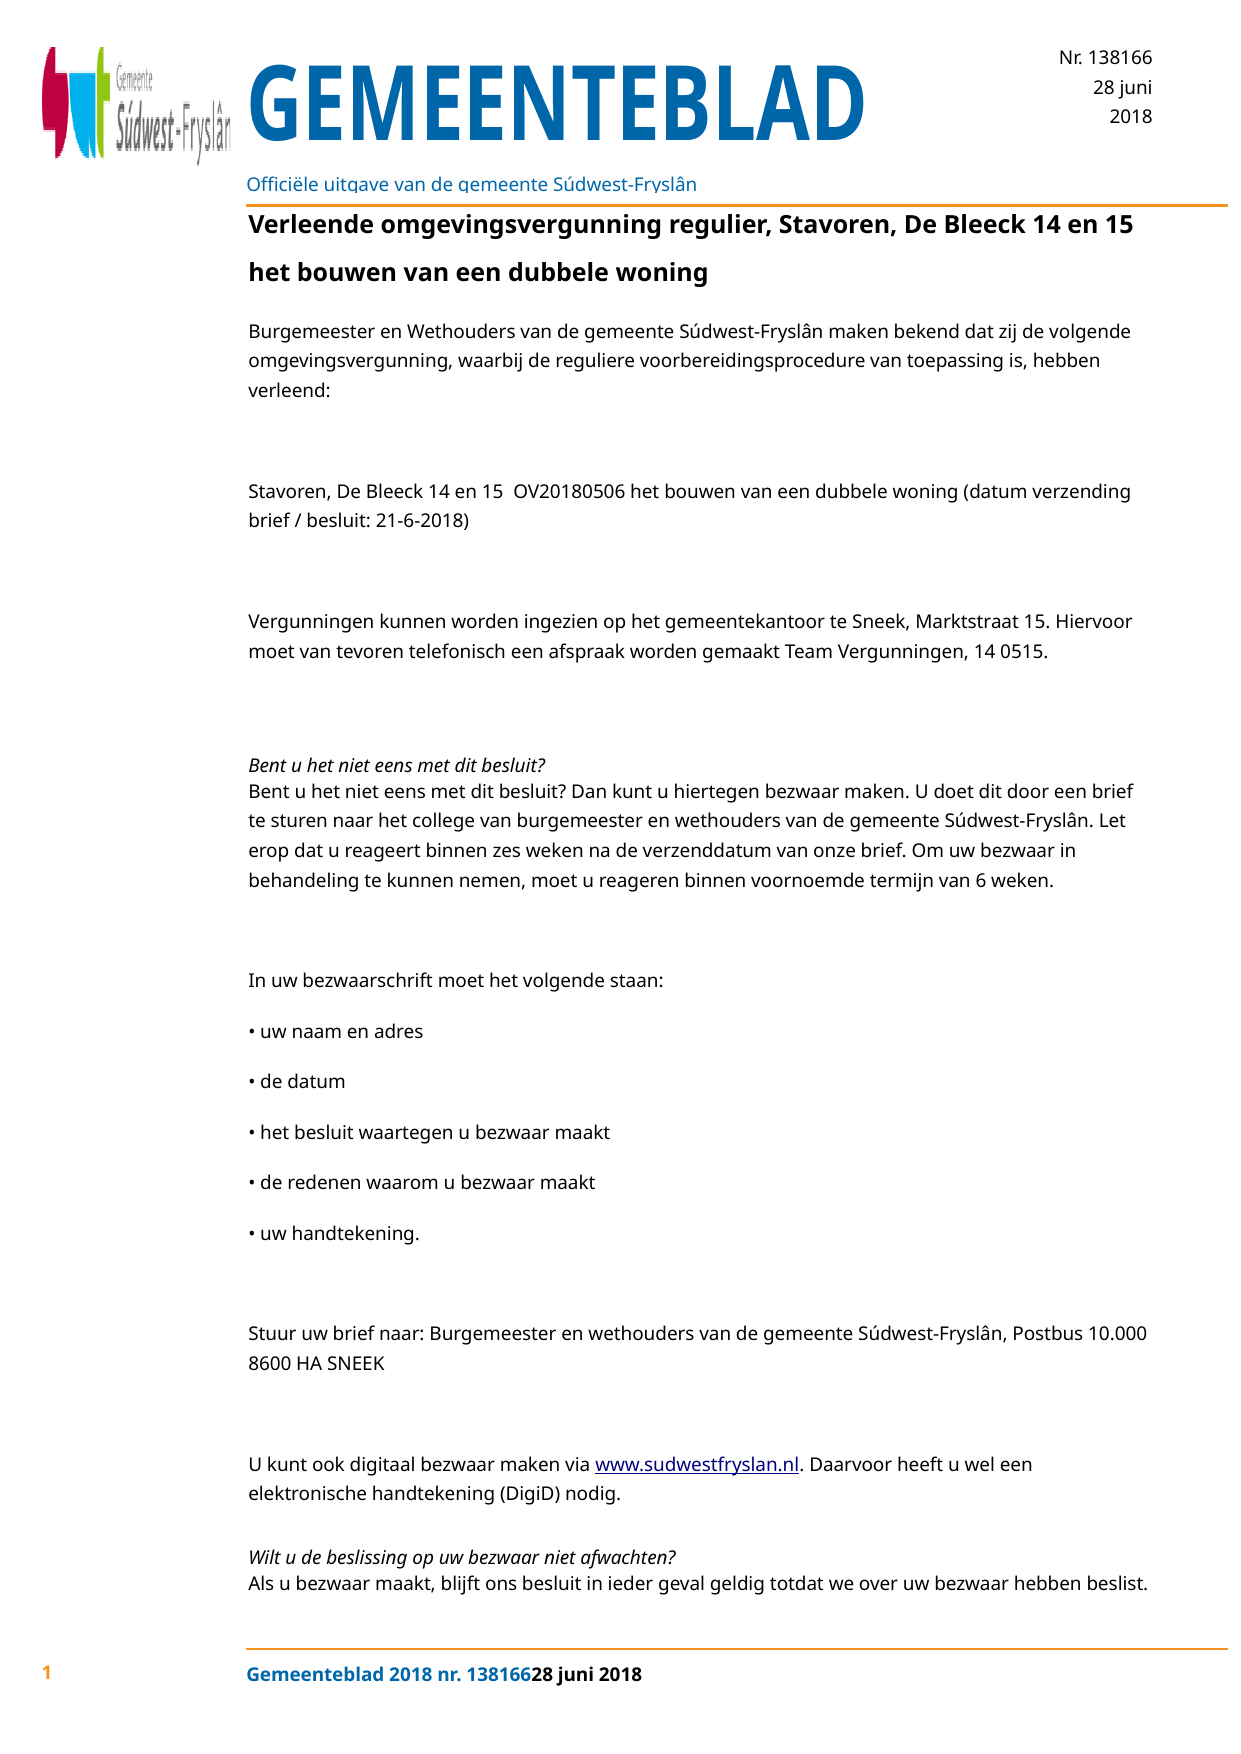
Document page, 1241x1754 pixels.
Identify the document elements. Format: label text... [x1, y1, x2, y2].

text Wilt u de beslissing op uw bezwaar niet afwachten? [248, 1544, 1152, 1570]
text • de datum [248, 1068, 1152, 1094]
text Burgemeester en Wethouders van de gemeente Súdwest-Fryslân maken bekend dat zij de volgende omgevingsvergunning, waarbij de reguliere voorbereidingsprocedure van toepassing is, hebben verleend: [248, 318, 1152, 403]
text • uw handtekening. [248, 1220, 1152, 1245]
text Bent u het niet eens met dit besluit? [248, 752, 1152, 778]
text In uw bezwaarschrift moet het volgende staan: [248, 968, 1152, 993]
text • uw naam en adres [248, 1018, 1152, 1044]
text U kunt ook digitaal bezwaar maken via www.sudwestfryslan.nl. Daarvoor heeft u wel een elektronische handtekening (DigiD) nodig. [248, 1451, 1152, 1506]
picture [41, 47, 231, 172]
text • het besluit waartegen u bezwaar maakt [248, 1119, 1152, 1144]
text Stavoren, De Bleeck 14 en 15 OV20180506 het bouwen van een dubbele woning (datum verzending brief / besluit: 21-6-2018) [248, 478, 1152, 533]
text Als u bezwaar maakt, blijft ons besluit in ieder geval geldig totdat we over uw bezwaar hebben beslist. [248, 1570, 1152, 1596]
text Verleende omgevingsvergunning regulier, Stavoren, De Bleeck 14 en 15 het bouwen van een dubbele woning [248, 207, 1152, 288]
text Vergunningen kunnen worden ingezien op het gemeentekantoor te Sneek, Marktstraat 15. Hiervoor moet van tevoren telefonisch een afspraak worden gemaakt Team Vergunningen, 14 0515. [248, 608, 1152, 664]
text • de redenen waarom u bezwaar maakt [248, 1169, 1152, 1195]
text Stuur uw brief naar: Burgemeester en wethouders van de gemeente Súdwest-Fryslân, Postbus 10.000 8600 HA SNEEK [248, 1321, 1152, 1376]
text Bent u het niet eens met dit besluit? Dan kunt u hiertegen bezwaar maken. U doet dit door een brief te sturen naar het college van burgemeester en wethouders van de gemeente Súdwest-Fryslân. Let erop dat u reageert binnen zes weken na de verzenddatum van onze brief. Om uw bezwaar in behandeling te kunnen nemen, moet u reageren binnen voornoemde termijn van 6 weken. [248, 778, 1152, 892]
